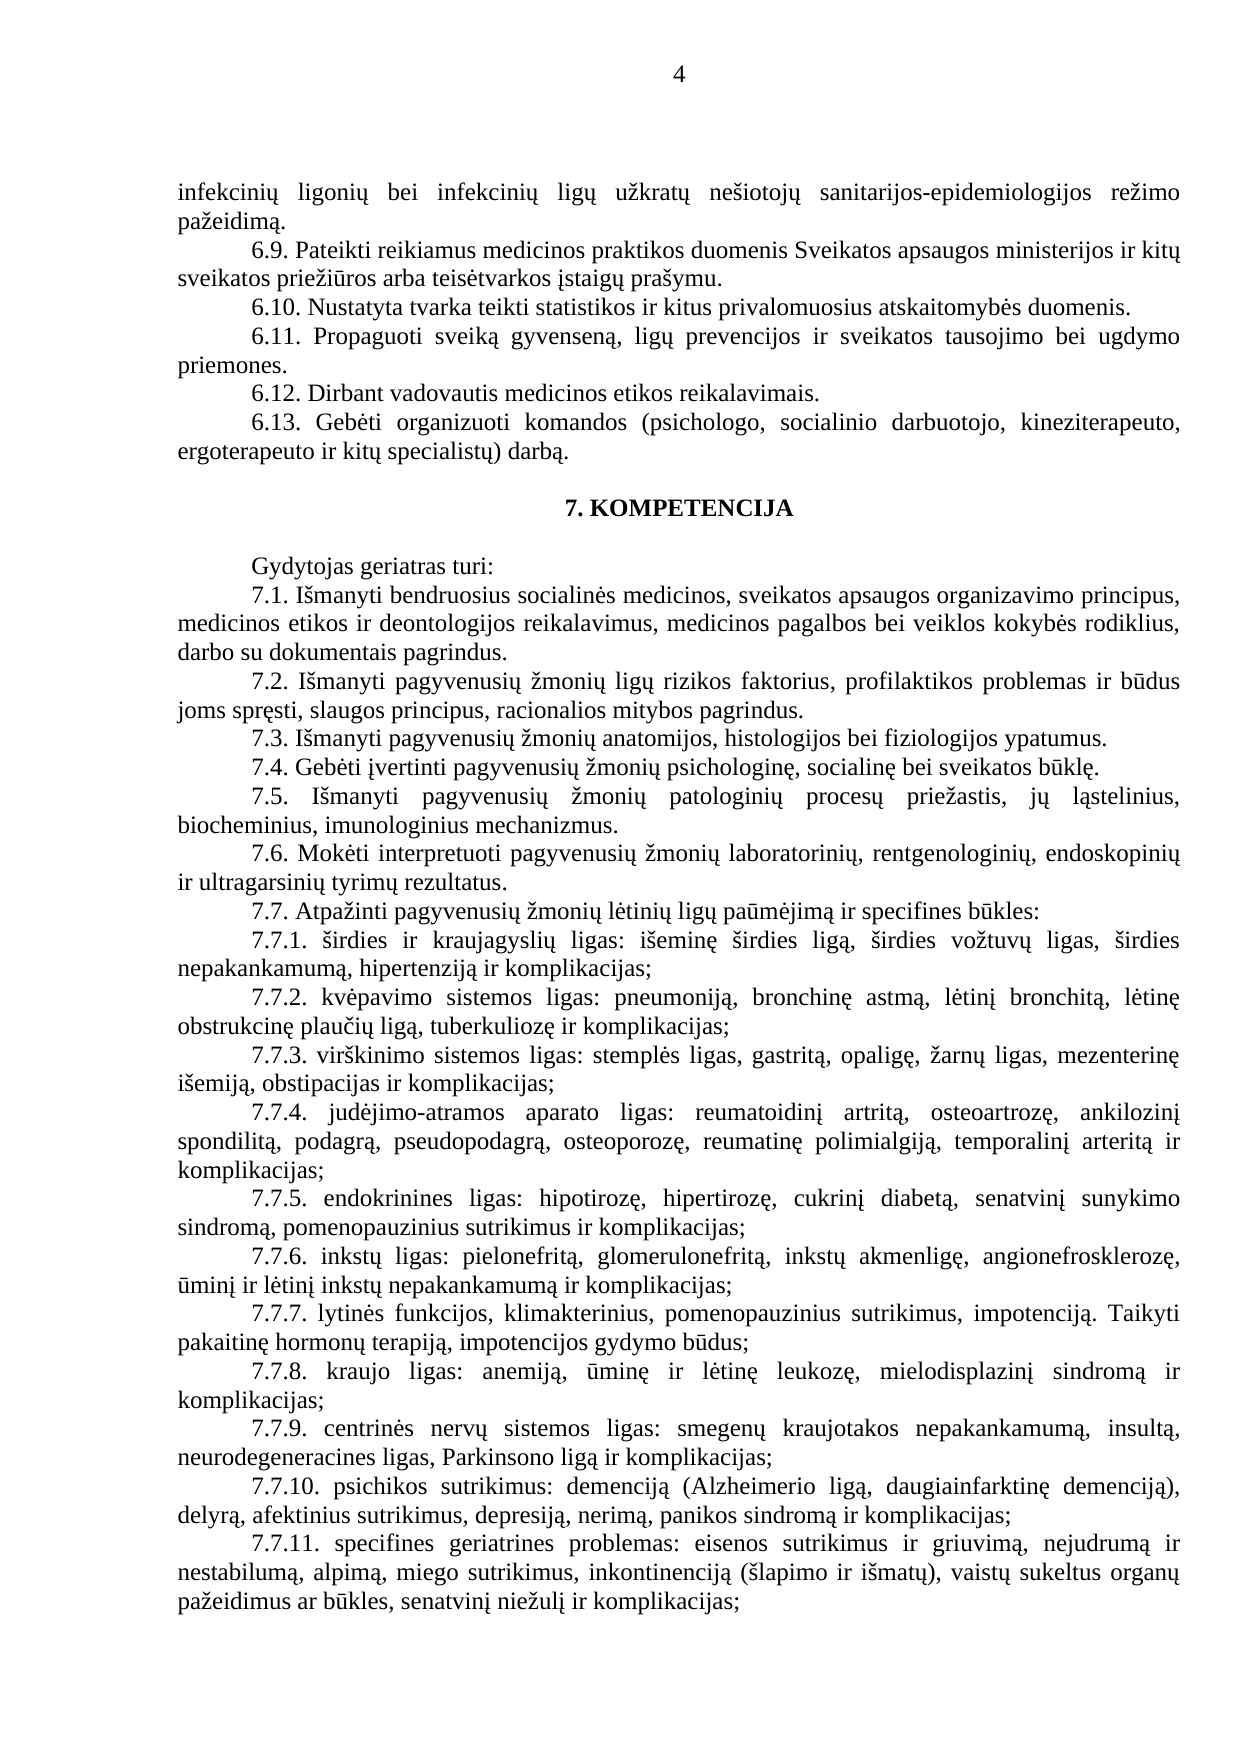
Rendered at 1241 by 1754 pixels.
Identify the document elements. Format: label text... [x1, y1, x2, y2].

text 6.9. Pateikti reikiamus medicinos praktikos duomenis Sveikatos apsaugos ministerijos ir kitų sveikatos priežiūros arba teisėtvarkos įstaigų prašymu. [177, 235, 1181, 292]
text 7.7.2. kvėpavimo sistemos ligas: pneumoniją, bronchinę astmą, lėtinį bronchitą, lėtinę obstrukcinę plaučių ligą, tuberkuliozę ir komplikacijas; [177, 982, 1181, 1040]
text 7.7.6. inkstų ligas: pielonefritą, glomerulonefritą, inkstų akmenligę, angionefrosklerozę, ūminį ir lėtinį inkstų nepakankamumą ir komplikacijas; [177, 1241, 1181, 1298]
text 7.7.8. kraujo ligas: anemiją, ūminę ir lėtinę leukozę, mielodisplazinį sindromą ir komplikacijas; [177, 1356, 1181, 1413]
text 6.13. Gebėti organizuoti komandos (psichologo, socialinio darbuotojo, kineziterapeuto, ergoterapeuto ir kitų specialistų) darbą. [177, 407, 1181, 465]
text 7.7.10. psichikos sutrikimus: demenciją (Alzheimerio ligą, daugiainfarktinę demenciją), delyrą, afektinius sutrikimus, depresiją, nerimą, panikos sindromą ir komplikacijas; [177, 1471, 1181, 1528]
text 7.7. Atpažinti pagyvenusių žmonių lėtinių ligų paūmėjimą ir specifines būkles: [177, 896, 1181, 925]
text 7.6. Mokėti interpretuoti pagyvenusių žmonių laboratorinių, rentgenologinių, endoskopinių ir ultragarsinių tyrimų rezultatus. [177, 838, 1181, 896]
text 7.1. Išmanyti bendruosius socialinės medicinos, sveikatos apsaugos organizavimo principus, medicinos etikos ir deontologijos reikalavimus, medicinos pagalbos bei veiklos kokybės rodiklius, darbo su dokumentais pagrindus. [177, 580, 1181, 666]
text 7.7.4. judėjimo-atramos aparato ligas: reumatoidinį artritą, osteoartrozę, ankilozinį spondilitą, podagrą, pseudopodagrą, osteoporozę, reumatinę polimialgiją, temporalinį arteritą ir komplikacijas; [177, 1097, 1181, 1183]
text 7.7.9. centrinės nervų sistemos ligas: smegenų kraujotakos nepakankamumą, insultą, neurodegeneracines ligas, Parkinsono ligą ir komplikacijas; [177, 1413, 1181, 1471]
text 7.3. Išmanyti pagyvenusių žmonių anatomijos, histologijos bei fiziologijos ypatumus. [177, 723, 1181, 752]
text 7.2. Išmanyti pagyvenusių žmonių ligų rizikos faktorius, profilaktikos problemas ir būdus joms spręsti, slaugos principus, racionalios mitybos pagrindus. [177, 666, 1181, 723]
text 7.7.11. specifines geriatrines problemas: eisenos sutrikimus ir griuvimą, nejudrumą ir nestabilumą, alpimą, miego sutrikimus, inkontinenciją (šlapimo ir išmatų), vaistų sukeltus organų pažeidimus ar būkles, senatvinį niežulį ir komplikacijas; [177, 1528, 1181, 1615]
text Gydytojas geriatras turi: [177, 551, 1181, 580]
text infekcinių ligonių bei infekcinių ligų užkratų nešiotojų sanitarijos-epidemiologijos režimo pažeidimą. [177, 177, 1181, 235]
text 7.7.7. lytinės funkcijos, klimakterinius, pomenopauzinius sutrikimus, impotenciją. Taikyti pakaitinę hormonų terapiją, impotencijos gydymo būdus; [177, 1298, 1181, 1356]
text 6.11. Propaguoti sveiką gyvenseną, ligų prevencijos ir sveikatos tausojimo bei ugdymo priemones. [177, 321, 1181, 378]
text 7.4. Gebėti įvertinti pagyvenusių žmonių psichologinę, socialinę bei sveikatos būklę. [177, 752, 1181, 781]
text 6.12. Dirbant vadovautis medicinos etikos reikalavimais. [177, 378, 1181, 407]
text 7. Kompetencija [177, 493, 1181, 522]
text 7.7.5. endokrinines ligas: hipotirozę, hipertirozę, cukrinį diabetą, senatvinį sunykimo sindromą, pomenopauzinius sutrikimus ir komplikacijas; [177, 1183, 1181, 1241]
text 6.10. Nustatyta tvarka teikti statistikos ir kitus privalomuosius atskaitomybės duomenis. [177, 292, 1181, 321]
text 7.7.1. širdies ir kraujagyslių ligas: išeminę širdies ligą, širdies vožtuvų ligas, širdies nepakankamumą, hipertenziją ir komplikacijas; [177, 925, 1181, 982]
text 7.7.3. virškinimo sistemos ligas: stemplės ligas, gastritą, opaligę, žarnų ligas, mezenterinę išemiją, obstipacijas ir komplikacijas; [177, 1040, 1181, 1097]
text 7.5. Išmanyti pagyvenusių žmonių patologinių procesų priežastis, jų ląstelinius, biocheminius, imunologinius mechanizmus. [177, 781, 1181, 838]
